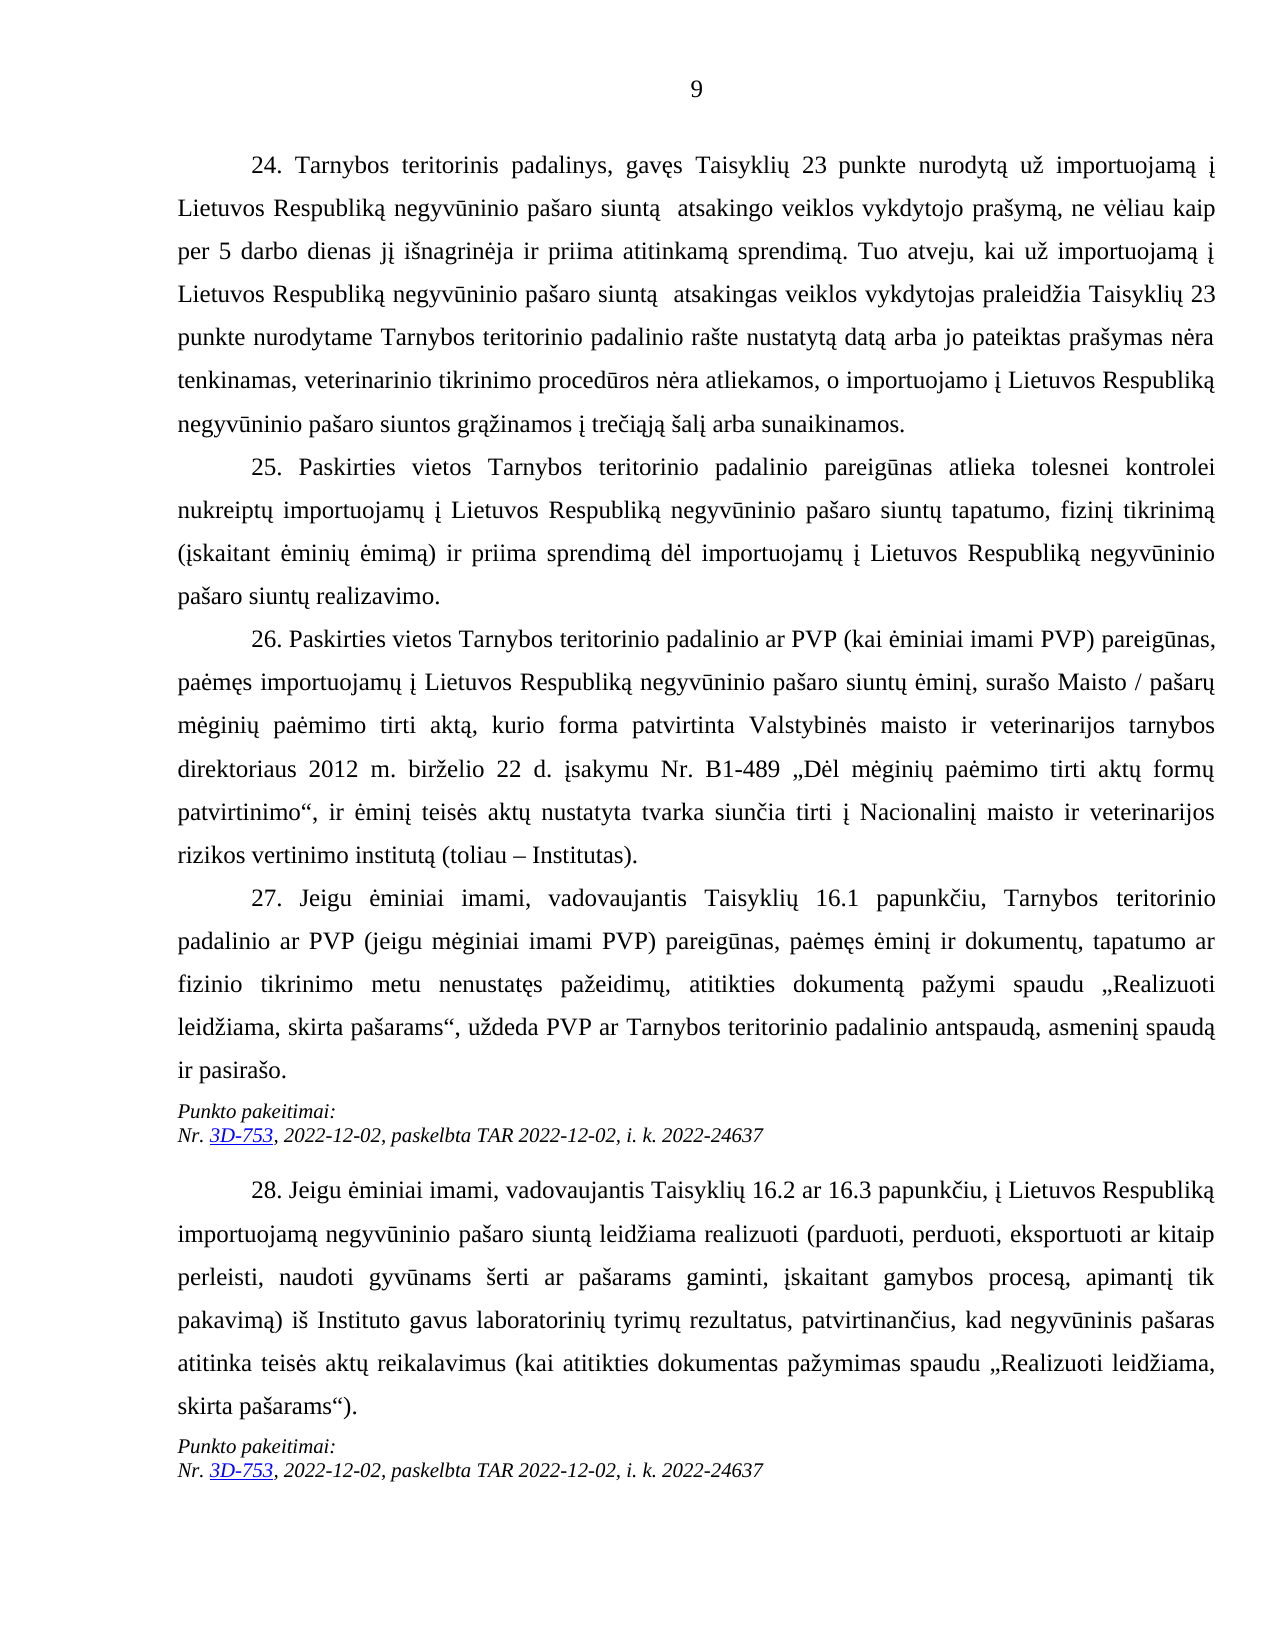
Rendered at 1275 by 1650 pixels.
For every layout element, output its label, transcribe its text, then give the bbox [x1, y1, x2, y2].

text Nr. 3D-753, 2022-12-02, paskelbta TAR 2022-12-02, i. k. 2022-24637 [177, 1458, 1216, 1482]
text Punkto pakeitimai: [177, 1099, 1216, 1123]
text 26. Paskirties vietos Tarnybos teritorinio padalinio ar PVP (kai ėminiai imami PVP) pareigūnas, paėmęs importuojamų į Lietuvos Respubliką negyvūninio pašaro siuntų ėminį, surašo Maisto / pašarų mėginių paėmimo tirti aktą, kurio forma patvirtinta Valstybinės maisto ir veterinarijos tarnybos direktoriaus 2012 m. birželio 22 d. įsakymu Nr. B1-489 „Dėl mėginių paėmimo tirti aktų formų patvirtinimo“, ir ėminį teisės aktų nustatyta tvarka siunčia tirti į Nacionalinį maisto ir veterinarijos rizikos vertinimo institutą (toliau – Institutas). [177, 624, 1216, 869]
text Punkto pakeitimai: [177, 1434, 1216, 1458]
text Nr. 3D-753, 2022-12-02, paskelbta TAR 2022-12-02, i. k. 2022-24637 [177, 1123, 1216, 1147]
text 28. Jeigu ėminiai imami, vadovaujantis Taisyklių 16.2 ar 16.3 papunkčiu, į Lietuvos Respubliką importuojamą negyvūninio pašaro siuntą leidžiama realizuoti (parduoti, perduoti, eksportuoti ar kitaip perleisti, naudoti gyvūnams šerti ar pašarams gaminti, įskaitant gamybos procesą, apimantį tik pakavimą) iš Instituto gavus laboratorinių tyrimų rezultatus, patvirtinančius, kad negyvūninis pašaras atitinka teisės aktų reikalavimus (kai atitikties dokumentas pažymimas spaudu „Realizuoti leidžiama, skirta pašarams“). [177, 1176, 1216, 1420]
text 27. Jeigu ėminiai imami, vadovaujantis Taisyklių 16.1 papunkčiu, Tarnybos teritorinio padalinio ar PVP (jeigu mėginiai imami PVP) pareigūnas, paėmęs ėminį ir dokumentų, tapatumo ar fizinio tikrinimo metu nenustatęs pažeidimų, atitikties dokumentą pažymi spaudu „Realizuoti leidžiama, skirta pašarams“, uždeda PVP ar Tarnybos teritorinio padalinio antspaudą, asmeninį spaudą ir pasirašo. [177, 883, 1216, 1084]
text 24. Tarnybos teritorinis padalinys, gavęs Taisyklių 23 punkte nurodytą už importuojamą į Lietuvos Respubliką negyvūninio pašaro siuntą atsakingo veiklos vykdytojo prašymą, ne vėliau kaip per 5 darbo dienas jį išnagrinėja ir priima atitinkamą sprendimą. Tuo atveju, kai už importuojamą į Lietuvos Respubliką negyvūninio pašaro siuntą atsakingas veiklos vykdytojas praleidžia Taisyklių 23 punkte nurodytame Tarnybos teritorinio padalinio rašte nustatytą datą arba jo pateiktas prašymas nėra tenkinamas, veterinarinio tikrinimo procedūros nėra atliekamos, o importuojamo į Lietuvos Respubliką negyvūninio pašaro siuntos grąžinamos į trečiąją šalį arba sunaikinamos. [177, 150, 1216, 437]
text 25. Paskirties vietos Tarnybos teritorinio padalinio pareigūnas atlieka tolesnei kontrolei nukreiptų importuojamų į Lietuvos Respubliką negyvūninio pašaro siuntų tapatumo, fizinį tikrinimą (įskaitant ėminių ėmimą) ir priima sprendimą dėl importuojamų į Lietuvos Respubliką negyvūninio pašaro siuntų realizavimo. [177, 452, 1216, 610]
